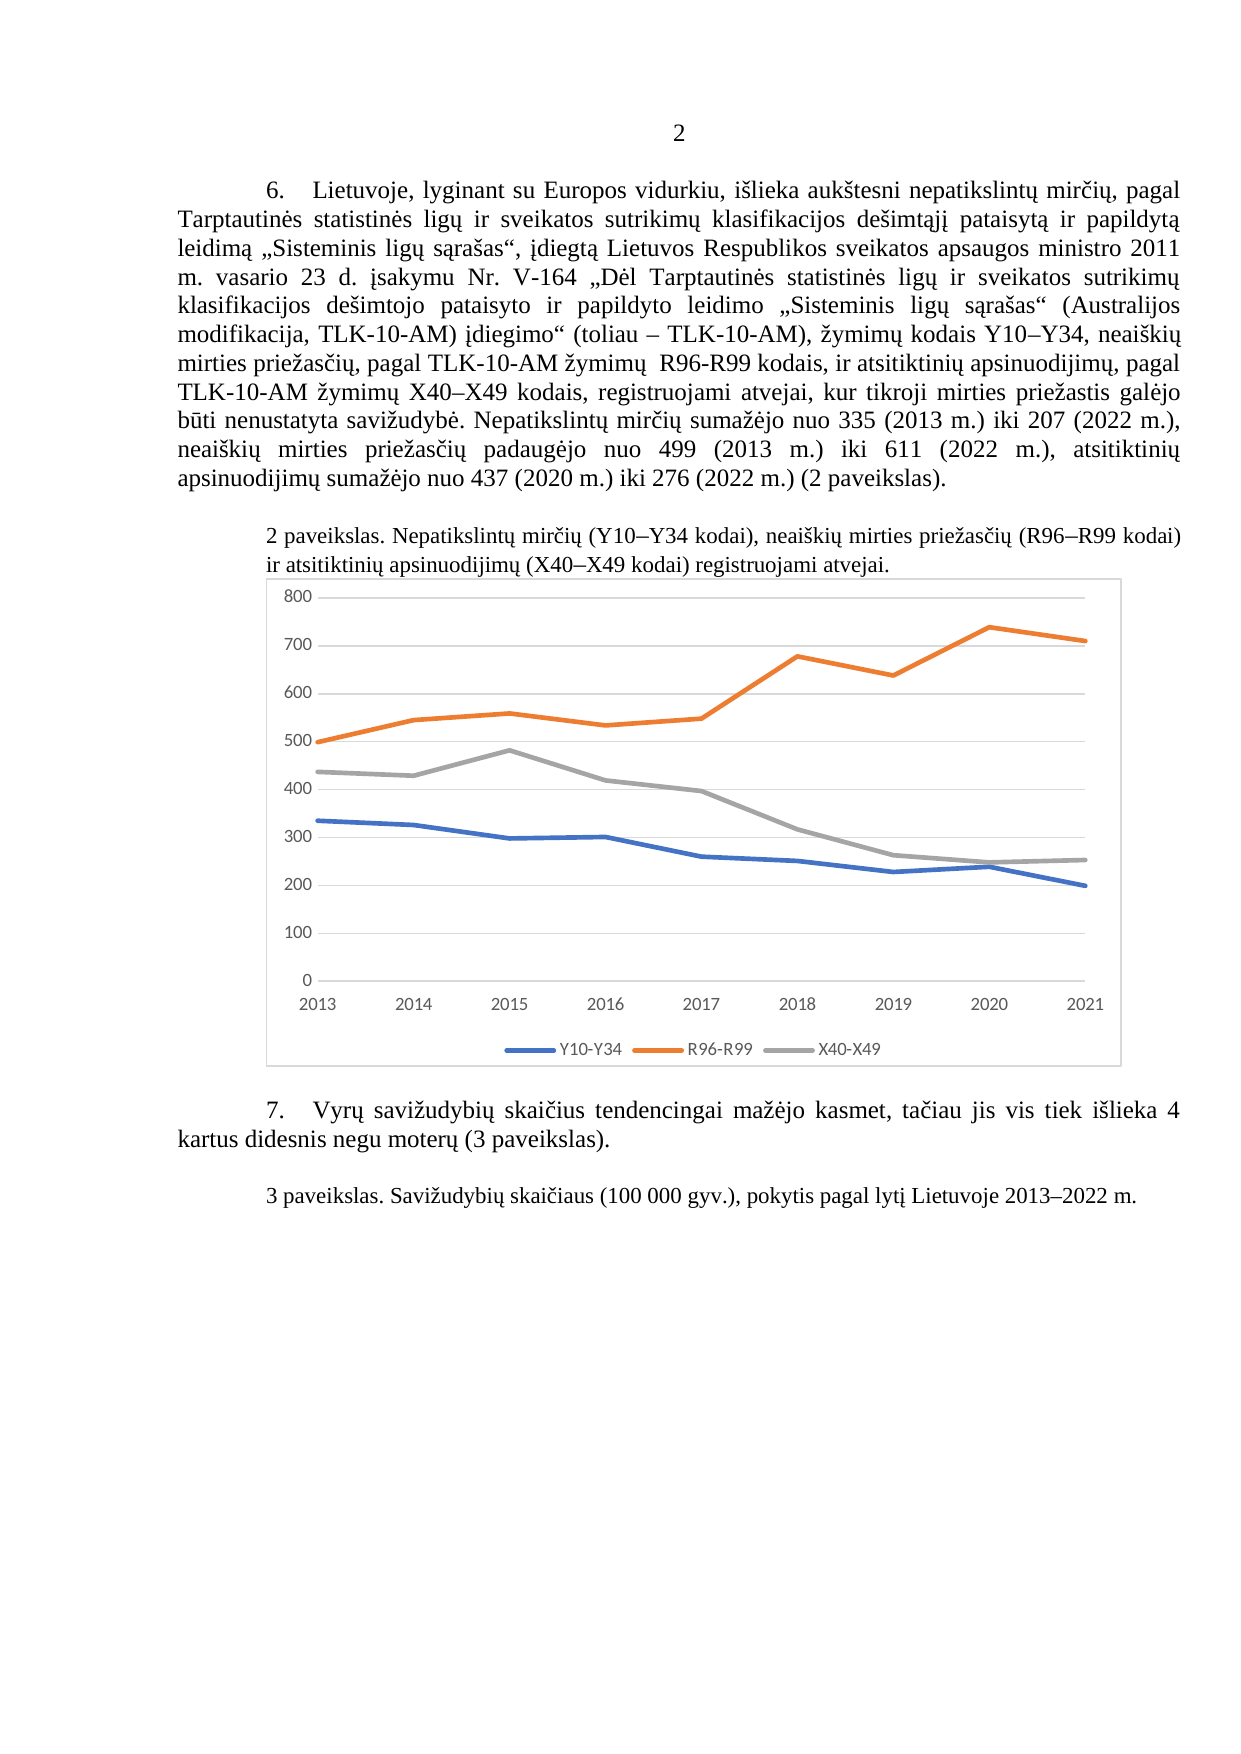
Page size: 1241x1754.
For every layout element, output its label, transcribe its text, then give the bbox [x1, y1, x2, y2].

text 7. Vyrų savižudybių skaičius tendencingai mažėjo kasmet, tačiau jis vis tiek išlieka 4 kartus didesnis negu moterų (3 paveikslas). [177, 1096, 1181, 1153]
text 2 paveikslas. Nepatikslintų mirčių (Y10–Y34 kodai), neaiškių mirties priežasčių (R96–R99 kodai) ir atsitiktinių apsinuodijimų (X40–X49 kodai) registruojami atvejai. [266, 521, 1181, 578]
text 3 paveikslas. Savižudybių skaičiaus (100 000 gyv.), pokytis pagal lytį Lietuvoje 2013–2022 m. [177, 1182, 1181, 1208]
text 6. Lietuvoje, lyginant su Europos vidurkiu, išlieka aukštesni nepatikslintų mirčių, pagal Tarptautinės statistinės ligų ir sveikatos sutrikimų klasifikacijos dešimtąjį pataisytą ir papildytą leidimą „Sisteminis ligų sąrašas“, įdiegtą Lietuvos Respublikos sveikatos apsaugos ministro 2011 m. vasario 23 d. įsakymu Nr. V-164 „Dėl Tarptautinės statistinės ligų ir sveikatos sutrikimų klasifikacijos dešimtojo pataisyto ir papildyto leidimo „Sisteminis ligų sąrašas“ (Australijos modifikacija, TLK-10-AM) įdiegimo“ (toliau – TLK-10-AM), žymimų kodais Y10–Y34, neaiškių mirties priežasčių, pagal TLK-10-AM žymimų R96-R99 kodais, ir atsitiktinių apsinuodijimų, pagal TLK-10-AM žymimų X40–X49 kodais, registruojami atvejai, kur tikroji mirties priežastis galėjo būti nenustatyta savižudybė. Nepatikslintų mirčių sumažėjo nuo 335 (2013 m.) iki 207 (2022 m.), neaiškių mirties priežasčių padaugėjo nuo 499 (2013 m.) iki 611 (2022 m.), atsitiktinių apsinuodijimų sumažėjo nuo 437 (2020 m.) iki 276 (2022 m.) (2 paveikslas). [177, 176, 1181, 492]
